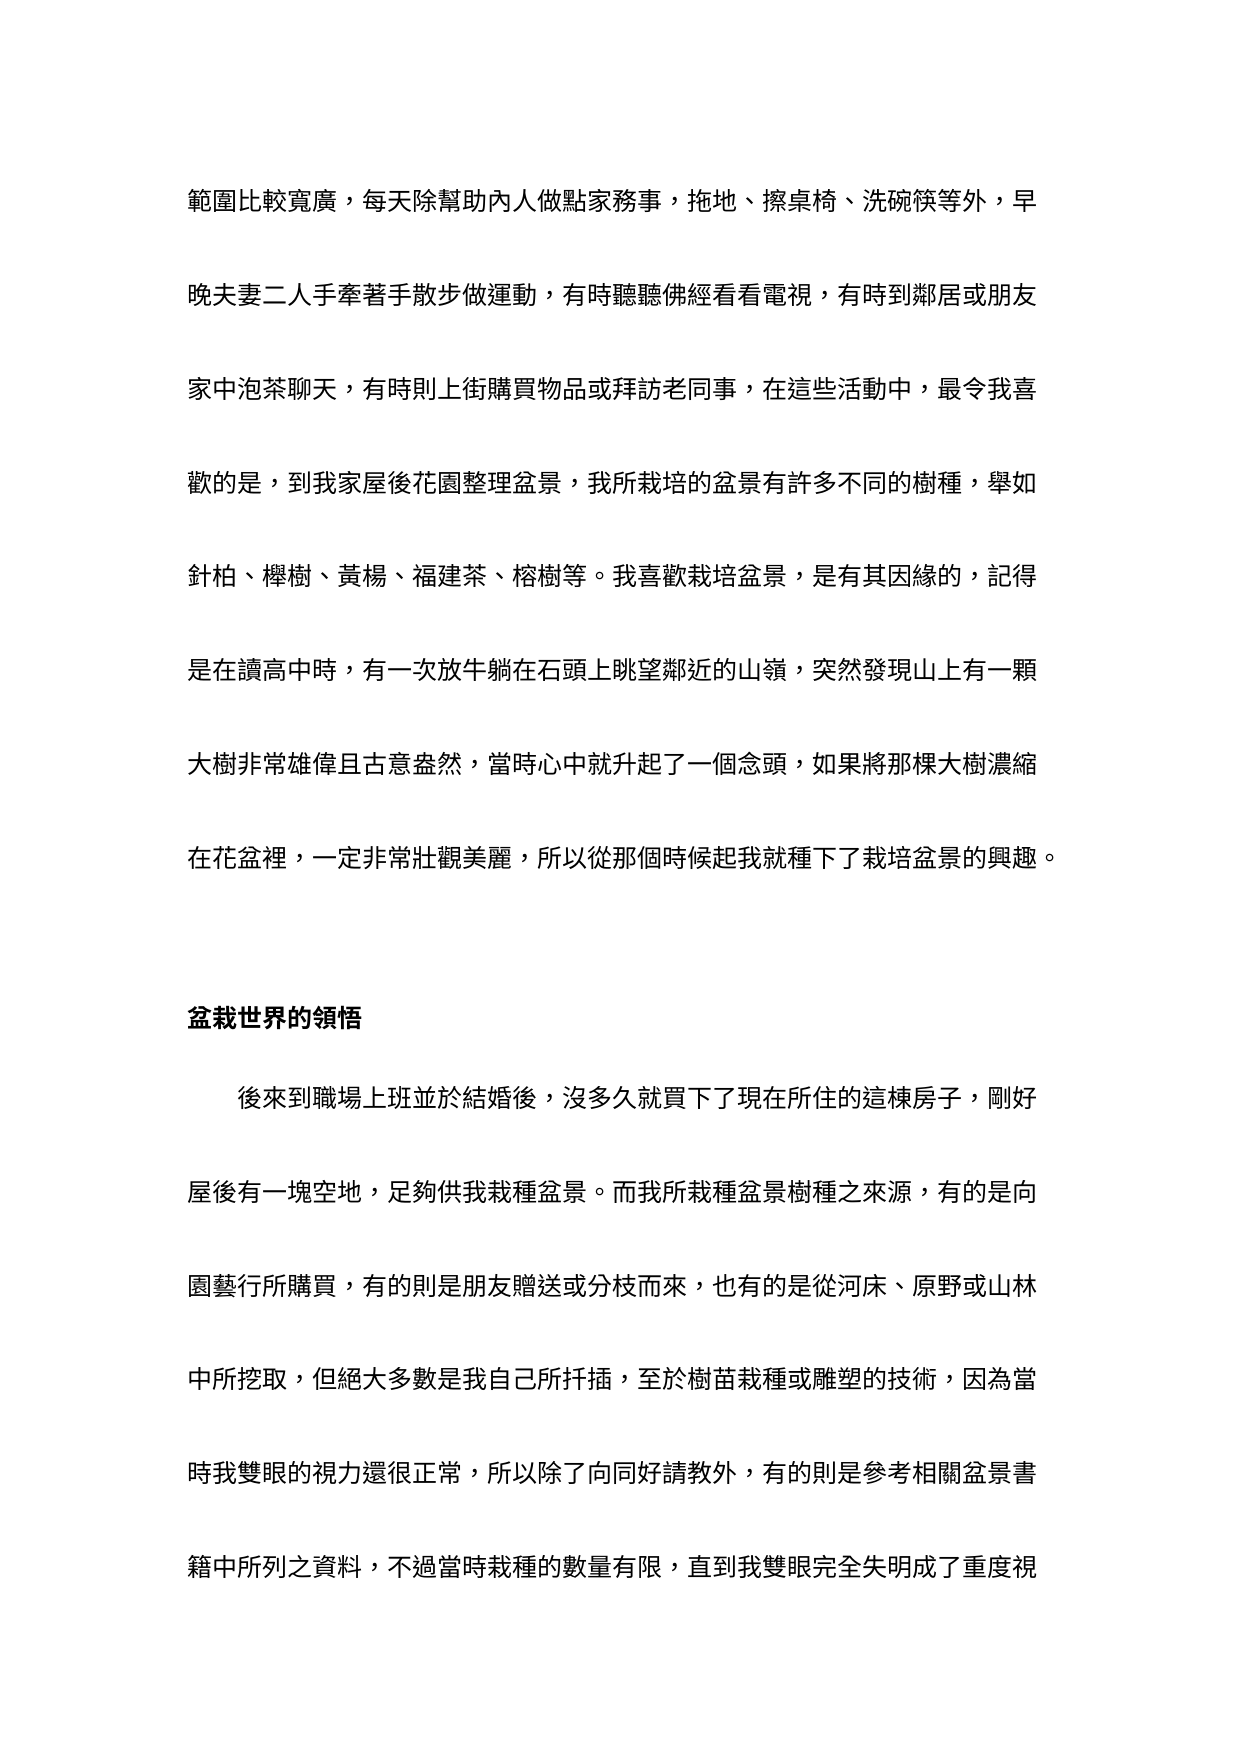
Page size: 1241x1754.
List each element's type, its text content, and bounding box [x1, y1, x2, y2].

text 後來到職場上班並於結婚後，沒多久就買下了現在所住的這棟房子，剛好屋後有一塊空地，足夠供我栽種盆景。而我所栽種盆景樹種之來源，有的是向園藝行所購買，有的則是朋友贈送或分枝而來，也有的是從河床、原野或山林中所挖取，但絕大多數是我自己所扦插，至於樹苗栽種或雕塑的技術，因為當時我雙眼的視力還很正常，所以除了向同好請教外，有的則是參考相關盆景書籍中所列之資料，不過當時栽種的數量有限，直到我雙眼完全失明成了重度視障者後，因為行動比較不方便，所以外出的次數少了很多，以致休假日幾乎都在屋後花園中渡過，相對的盆景的數量也就逐漸增多了。經過數年的努力嘗試，我栽種雕塑的技術精進不少，所以雙眼從日漸模糊到完全失明，已不足以阻擋或影響我對盆景的興趣與熱愛。 [187, 1055, 1053, 1586]
text 盆栽世界的領悟 [187, 974, 1053, 1037]
text 在我尚未退休時，週休二日住在家中，是我最快樂的時候，因為家中活動的範圍比較寬廣，每天除幫助內人做點家務事，拖地、擦桌椅、洗碗筷等外，早晚夫妻二人手牽著手散步做運動，有時聽聽佛經看看電視，有時到鄰居或朋友家中泡茶聊天，有時則上街購買物品或拜訪老同事，在這些活動中，最令我喜歡的是，到我家屋後花園整理盆景，我所栽培的盆景有許多不同的樹種，舉如針柏、櫸樹、黃楊、福建茶、榕樹等。我喜歡栽培盆景，是有其因緣的，記得是在讀高中時，有一次放牛躺在石頭上眺望鄰近的山嶺，突然發現山上有一顆大樹非常雄偉且古意盎然，當時心中就升起了一個念頭，如果將那棵大樹濃縮在花盆裡，一定非常壯觀美麗，所以從那個時候起我就種下了栽培盆景的興趣。 [187, 158, 1053, 877]
